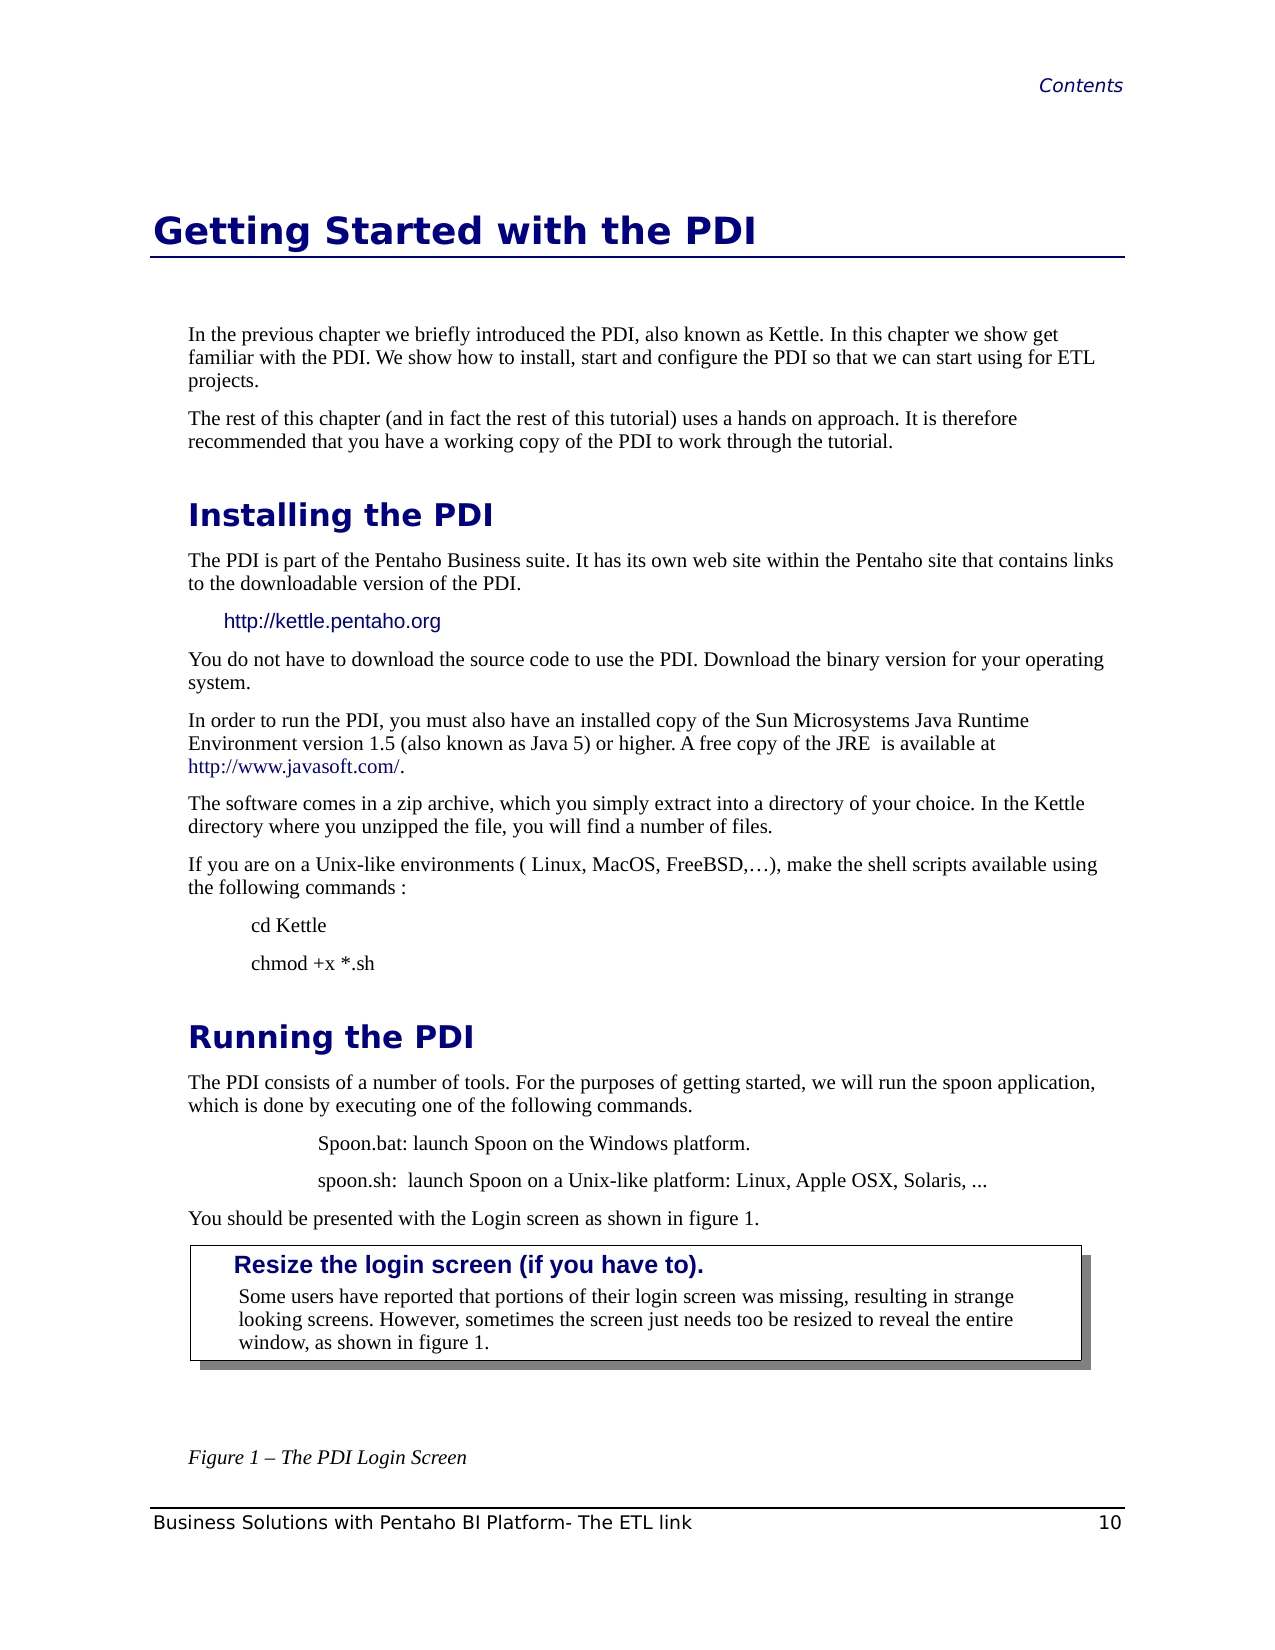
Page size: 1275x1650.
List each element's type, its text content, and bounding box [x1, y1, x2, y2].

subtitle Running the PDI [188, 1020, 1125, 1056]
text The PDI is part of the Pentaho Business suite. It has its own web site within the Pentaho site that contains links to the downloadable version of the PDI. [188, 549, 1125, 595]
text If you are on a Unix-like environments ( Linux, MacOS, FreeBSD,…), make the shell scripts available using the following commands : [188, 853, 1125, 899]
text The rest of this chapter (and in fact the rest of this tutorial) uses a hands on approach. It is therefore recommended that you have a working copy of the PDI to work through the tutorial. [188, 407, 1125, 453]
text Figure 1 – The PDI Login Screen [188, 1446, 1125, 1469]
text The software comes in a zip archive, which you simply extract into a directory of your choice. In the Kettle directory where you unzipped the file, you will find a number of files. [188, 792, 1125, 838]
text The PDI consists of a number of tools. For the purposes of getting started, we will run the spoon application, which is done by executing one of the following commands. [188, 1071, 1125, 1117]
text http://kettle.pentaho.org [182, 609, 1125, 633]
text chmod +x *.sh [188, 952, 1125, 975]
text You should be presented with the Login screen as shown in figure 1. [188, 1207, 1125, 1230]
text In the previous chapter we briefly introduced the PDI, also known as Kettle. In this chapter we show get familiar with the PDI. We show how to install, start and configure the PDI so that we can start using for ETL projects. [188, 323, 1125, 392]
text In order to run the PDI, you must also have an installed copy of the Sun Microsystems Java Runtime Environment version 1.5 (also known as Java 5) or higher. A free copy of the JRE is available at http://www.javasoft.com/. [188, 708, 1125, 777]
subtitle Installing the PDI [188, 498, 1125, 534]
text spoon.sh: launch Spoon on a Unix-like platform: Linux, Apple OSX, Solaris, ... [188, 1169, 1125, 1192]
text You do not have to download the source code to use the PDI. Download the binary version for your operating system. [188, 648, 1125, 694]
subtitle Getting Started with the PDI [150, 207, 1125, 256]
text Spoon.bat: launch Spoon on the Windows platform. [188, 1132, 1125, 1154]
table_header Resize the login screen (if you have to). Some users have reported that portions of their login screen was missing, resulting in strange looking screens. However, sometimes the screen just needs too be resized to reveal the entire window, as shown in figure 1. [191, 1246, 1081, 1359]
text cd Kettle [188, 914, 1125, 937]
